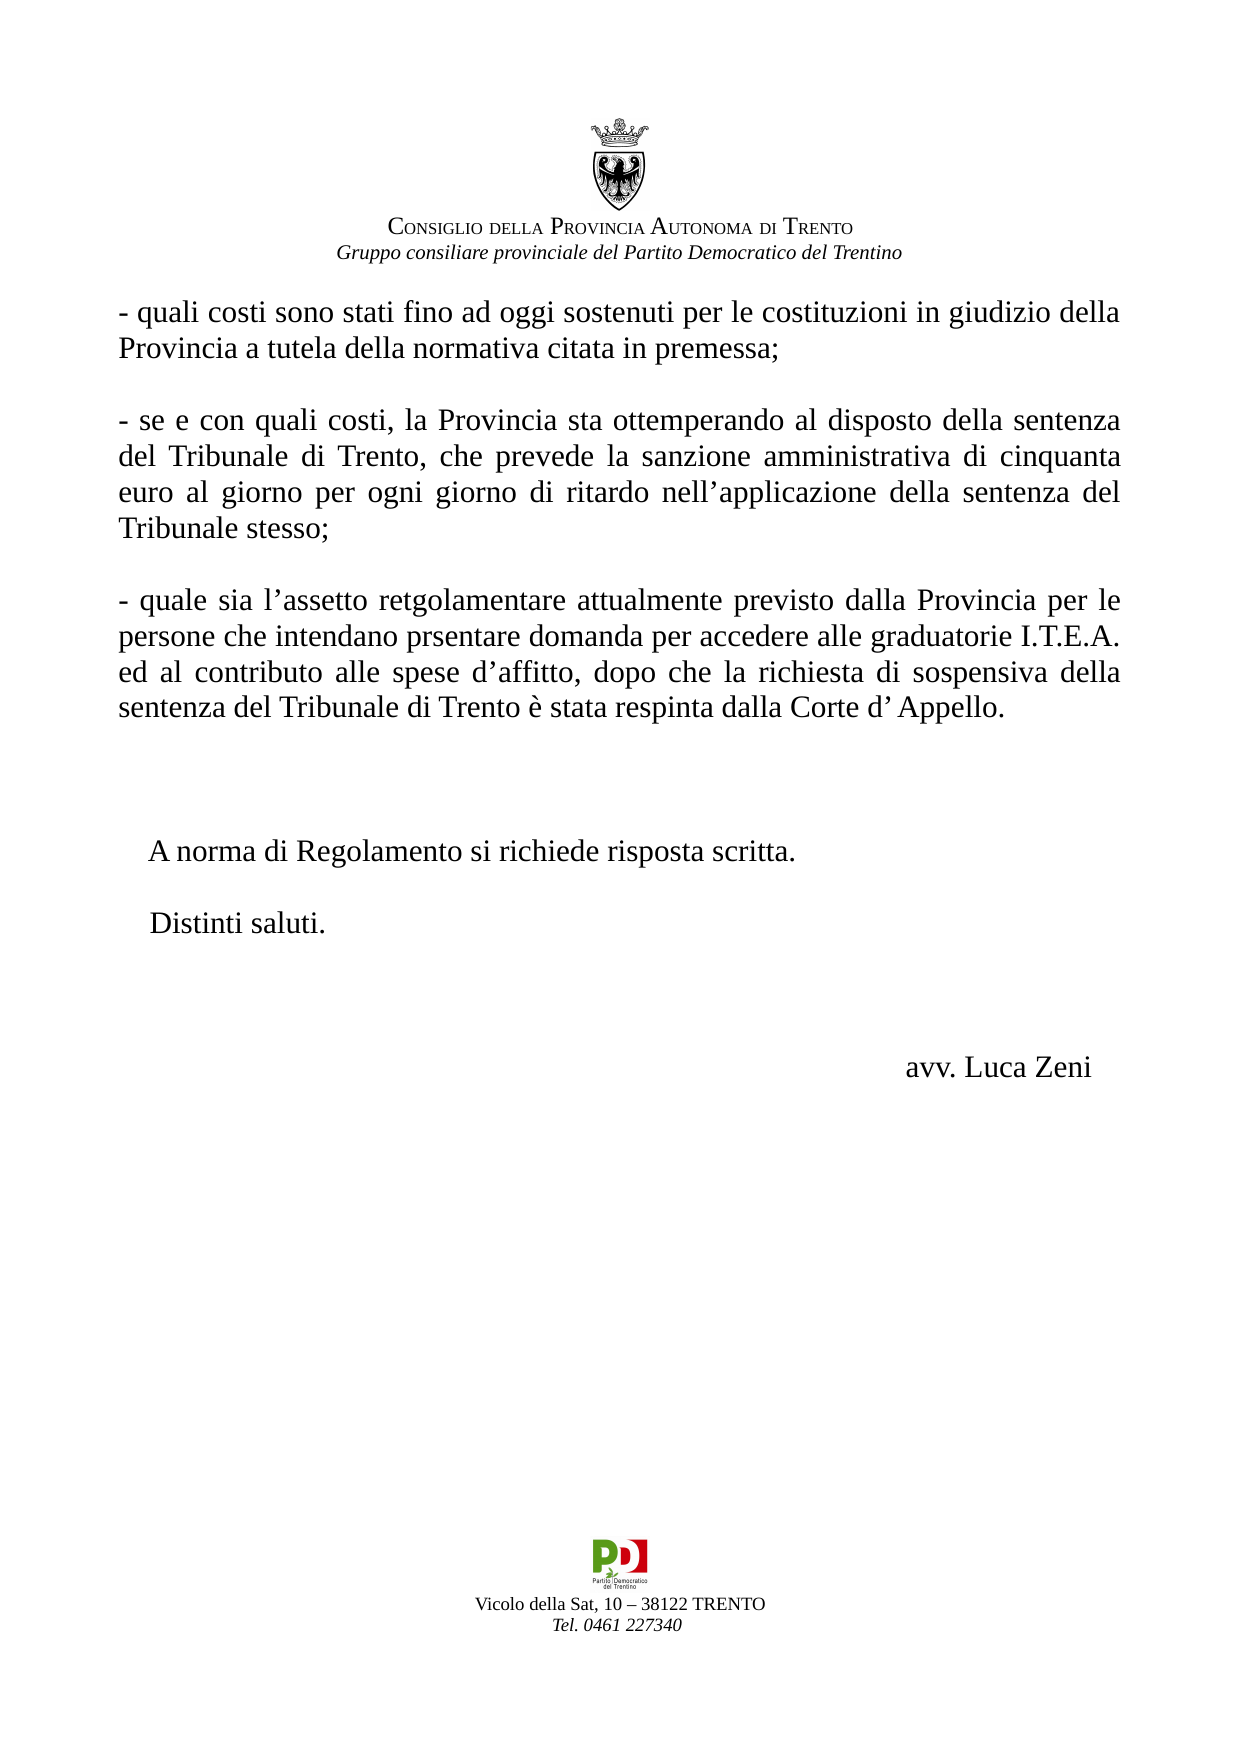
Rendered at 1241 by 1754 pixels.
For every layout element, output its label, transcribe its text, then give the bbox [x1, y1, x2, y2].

picture [590, 1536, 650, 1593]
text - quali costi sono stati fino ad oggi sostenuti per le costituzioni in giudizio della Provincia a tutela della normativa citata in premessa; [118, 293, 1122, 365]
text avv. Luca Zeni [118, 1048, 1122, 1084]
picture [590, 118, 650, 211]
text Distinti saluti. [118, 904, 1122, 940]
text A norma di Regolamento si richiede risposta scritta. [118, 832, 1122, 868]
text - se e con quali costi, la Provincia sta ottemperando al disposto della sentenza del Tribunale di Trento, che prevede la sanzione amministrativa di cinquanta euro al giorno per ogni giorno di ritardo nell’applicazione della sentenza del Tribunale stesso; [118, 401, 1122, 545]
text - quale sia l’assetto retgolamentare attualmente previsto dalla Provincia per le persone che intendano prsentare domanda per accedere alle graduatorie I.T.E.A. ed al contributo alle spese d’affitto, dopo che la richiesta di sospensiva della sentenza del Tribunale di Trento è stata respinta dalla Corte d’ Appello. [118, 581, 1122, 725]
